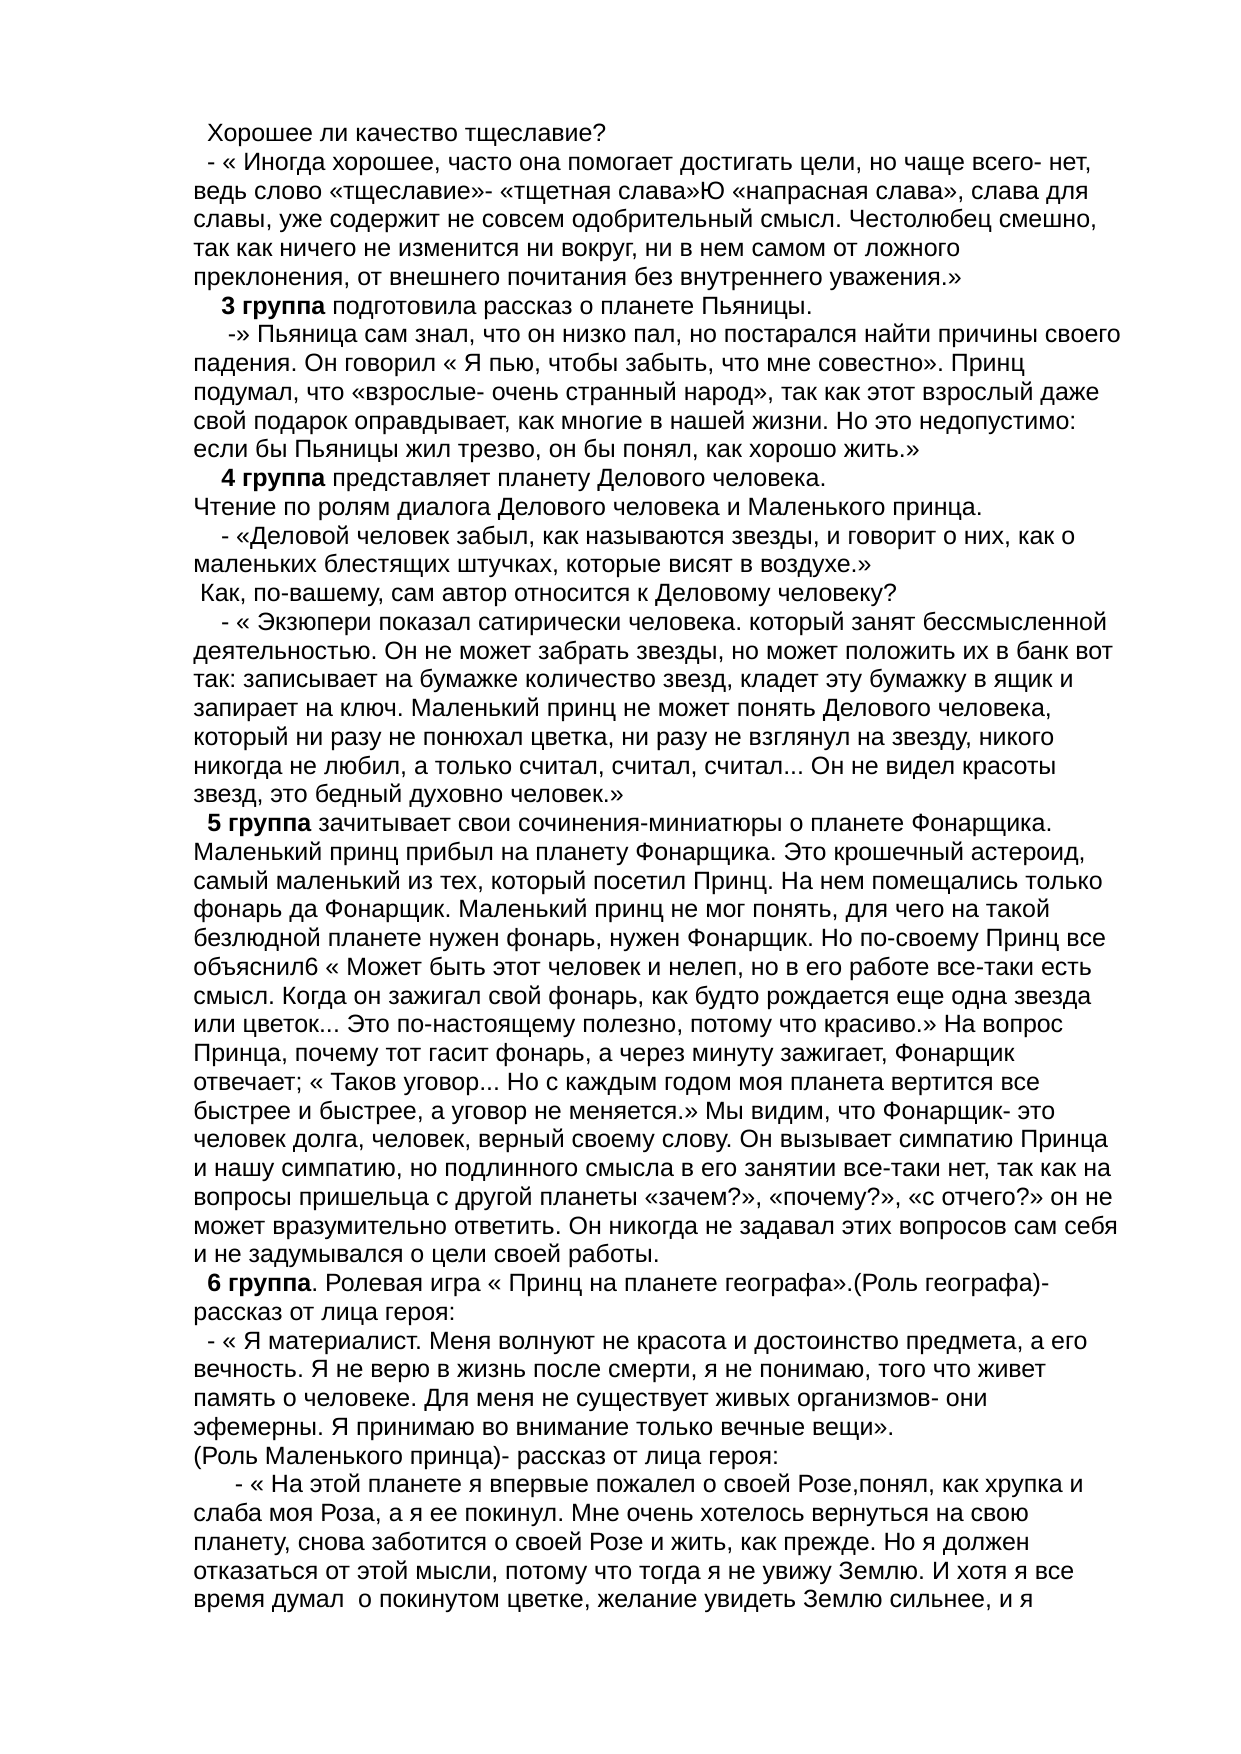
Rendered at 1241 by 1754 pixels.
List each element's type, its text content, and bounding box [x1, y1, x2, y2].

list - «Деловой человек забыл, как называются звезды, и говорит о них, как о маленьких блестящих штучках, которые висят в воздухе.» [156, 521, 1122, 578]
list - « Экзюпери показал сатирически человека. который занят бессмысленной деятельностью. Он не может забрать звезды, но может положить их в банк вот так: записывает на бумажке количество звезд, кладет эту бумажку в ящик и запирает на ключ. Маленький принц не может понять Делового человека, который ни разу не понюхал цветка, ни разу не взглянул на звезду, никого никогда не любил, а только считал, считал, считал... Он не видел красоты звезд, это бедный духовно человек.» [156, 607, 1122, 808]
list (Роль Маленького принца)- рассказ от лица героя: [156, 1441, 1122, 1469]
list 6 группа. Ролевая игра « Принц на планете географа».(Роль географа)- рассказ от лица героя: [156, 1268, 1122, 1326]
list Хорошее ли качество тщеславие? [156, 118, 1122, 147]
list - « На этой планете я впервые пожалел о своей Розе,понял, как хрупка и слаба моя Роза, а я ее покинул. Мне очень хотелось вернуться на свою планету, снова заботится о своей Розе и жить, как прежде. Но я должен отказаться от этой мысли, потому что тогда я не увижу Землю. И хотя я все время думал о покинутом цветке, желание увидеть Землю сильнее, и я [156, 1469, 1122, 1613]
list 5 группа зачитывает свои сочинения-миниатюры о планете Фонарщика. [156, 808, 1122, 837]
list Маленький принц прибыл на планету Фонарщика. Это крошечный астероид, самый маленький из тех, который посетил Принц. На нем помещались только фонарь да Фонарщик. Маленький принц не мог понять, для чего на такой безлюдной планете нужен фонарь, нужен Фонарщик. Но по-своему Принц все объяснил6 « Может быть этот человек и нелеп, но в его работе все-таки есть смысл. Когда он зажигал свой фонарь, как будто рождается еще одна звезда или цветок... Это по-настоящему полезно, потому что красиво.» На вопрос Принца, почему тот гасит фонарь, а через минуту зажигает, Фонарщик отвечает; « Таков уговор... Но с каждым годом моя планета вертится все быстрее и быстрее, а уговор не меняется.» Мы видим, что Фонарщик- это человек долга, человек, верный своему слову. Он вызывает симпатию Принца и нашу симпатию, но подлинного смысла в его занятии все-таки нет, так как на вопросы пришельца с другой планеты «зачем?», «почему?», «с отчего?» он не может вразумительно ответить. Он никогда не задавал этих вопросов сам себя и не задумывался о цели своей работы. [156, 837, 1122, 1268]
list -» Пьяница сам знал, что он низко пал, но постарался найти причины своего падения. Он говорил « Я пью, чтобы забыть, что мне совестно». Принц подумал, что «взрослые- очень странный народ», так как этот взрослый даже свой подарок оправдывает, как многие в нашей жизни. Но это недопустимо: если бы Пьяницы жил трезво, он бы понял, как хорошо жить.» [156, 319, 1122, 463]
list 3 группа подготовила рассказ о планете Пьяницы. [156, 291, 1122, 319]
list - « Иногда хорошее, часто она помогает достигать цели, но чаще всего- нет, ведь слово «тщеславие»- «тщетная слава»Ю «напрасная слава», слава для славы, уже содержит не совсем одобрительный смысл. Честолюбец смешно, так как ничего не изменится ни вокруг, ни в нем самом от ложного преклонения, от внешнего почитания без внутреннего уважения.» [156, 147, 1122, 291]
list 4 группа представляет планету Делового человека. [156, 463, 1122, 492]
list Чтение по ролям диалога Делового человека и Маленького принца. [156, 492, 1122, 521]
list Как, по-вашему, сам автор относится к Деловому человеку? [156, 578, 1122, 607]
list - « Я материалист. Меня волнуют не красота и достоинство предмета, а его вечность. Я не верю в жизнь после смерти, я не понимаю, того что живет память о человеке. Для меня не существует живых организмов- они эфемерны. Я принимаю во внимание только вечные вещи». [156, 1326, 1122, 1441]
